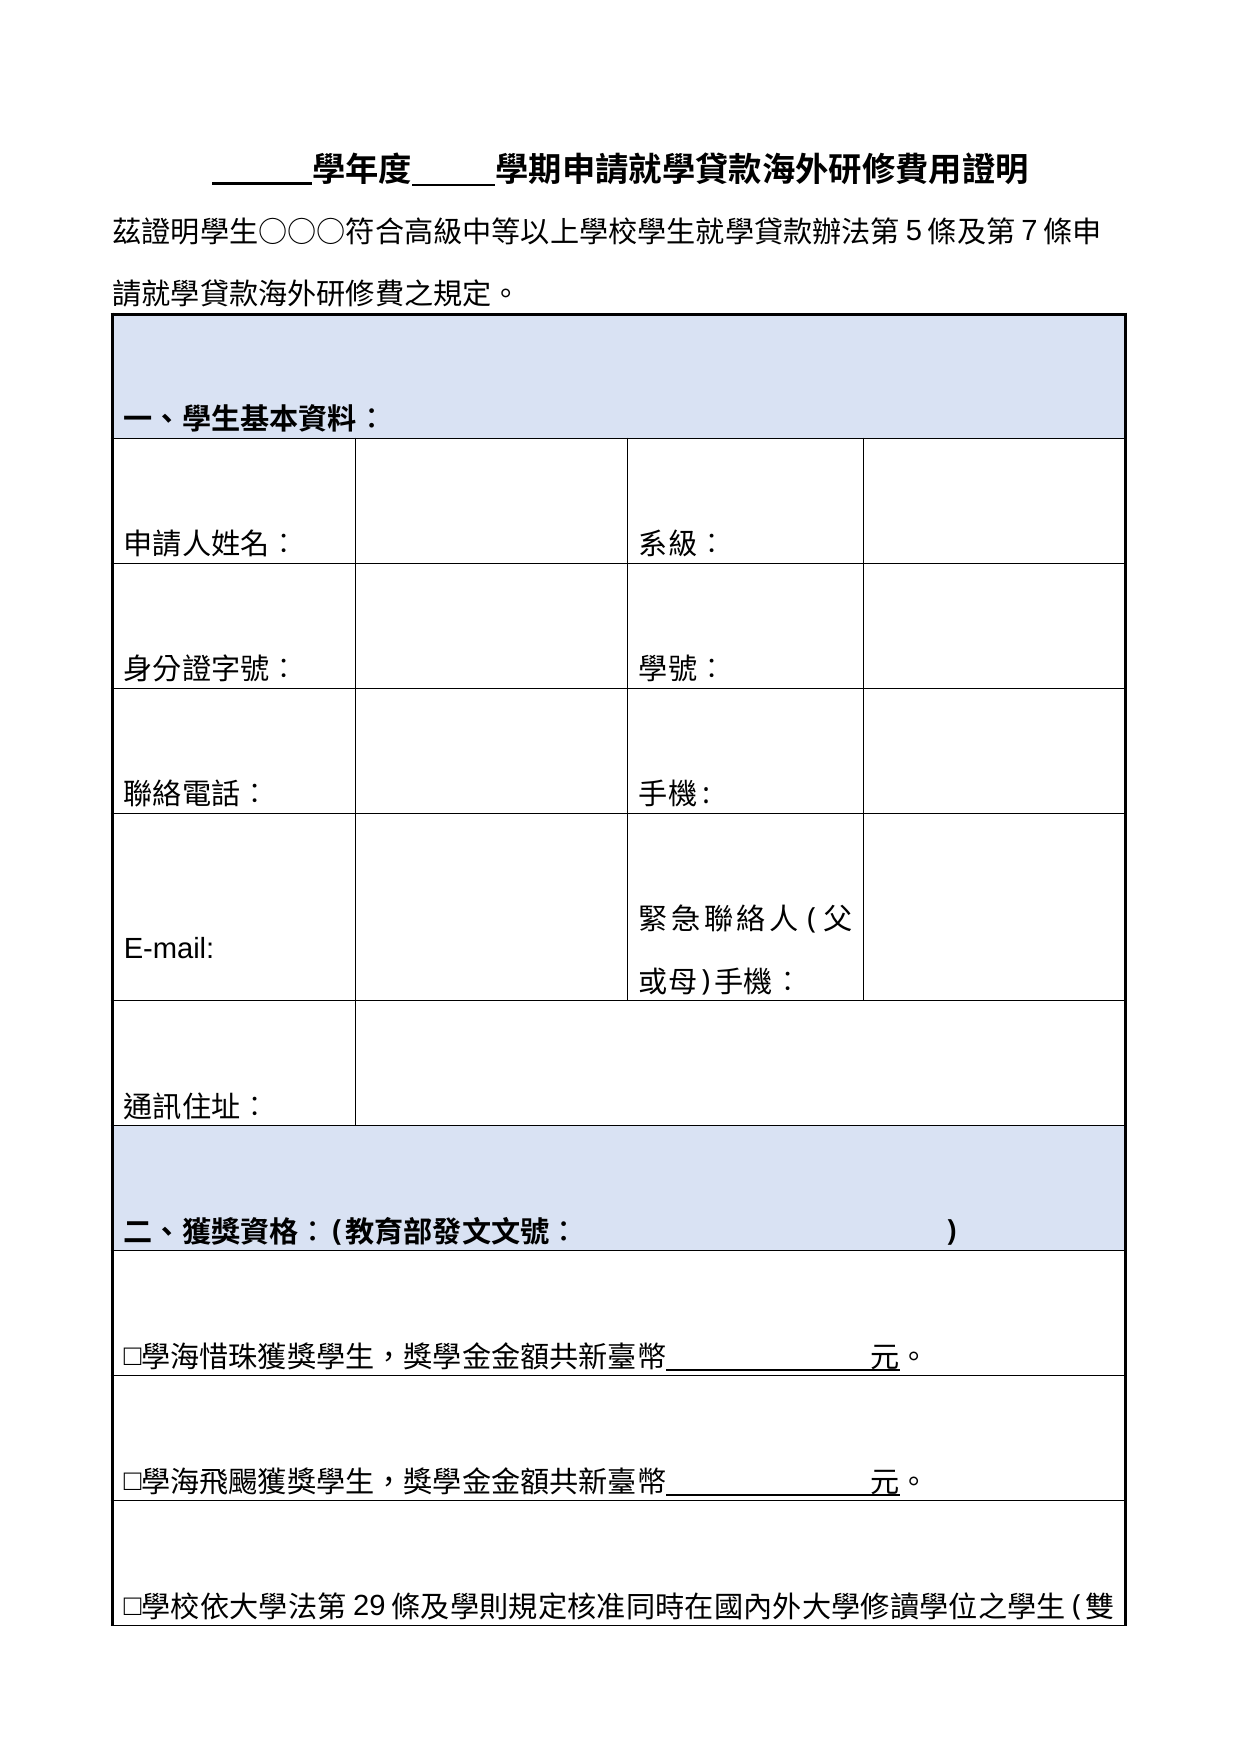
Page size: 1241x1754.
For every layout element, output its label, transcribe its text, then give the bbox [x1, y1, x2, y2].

table_cell [864, 814, 1124, 1000]
text 學年度 學期申請就學貸款海外研修費用證明 [112, 125, 1128, 188]
table_cell 聯絡電話︰ [114, 689, 355, 813]
table_cell [864, 439, 1124, 563]
table_cell 系級︰ [628, 439, 863, 563]
table_cell 身分證字號︰ [114, 564, 355, 688]
table_cell 緊急聯絡人(父或母)手機︰ [628, 814, 863, 1000]
table_cell [864, 689, 1124, 813]
table_cell [356, 689, 627, 813]
table_cell [356, 439, 627, 563]
table_cell [356, 564, 627, 688]
text 茲證明學生○○○符合高級中等以上學校學生就學貸款辦法第5條及第7條申請就學貸款海外研修費之規定。 [112, 188, 1128, 313]
table_cell [864, 564, 1124, 688]
table_header 一、學生基本資料︰ [114, 316, 1124, 438]
table_cell [356, 814, 627, 1000]
table_cell 通訊住址︰ [114, 1001, 355, 1125]
table_cell 二、獲獎資格︰(教育部發文文號︰ ) [114, 1126, 1124, 1250]
table_cell [356, 1001, 1124, 1125]
table_cell E-mail: [114, 814, 355, 1000]
table_cell □學校依大學法第29條及學則規定核准同時在國內外大學修讀學位之學生(雙 [114, 1501, 1124, 1625]
table_cell □學海惜珠獲獎學生，獎學金金額共新臺幣 元。 [114, 1251, 1124, 1375]
table_cell □學海飛颺獲獎學生，獎學金金額共新臺幣 元。 [114, 1376, 1124, 1500]
table_cell 手機: [628, 689, 863, 813]
table_cell 申請人姓名︰ [114, 439, 355, 563]
table_cell 學號︰ [628, 564, 863, 688]
